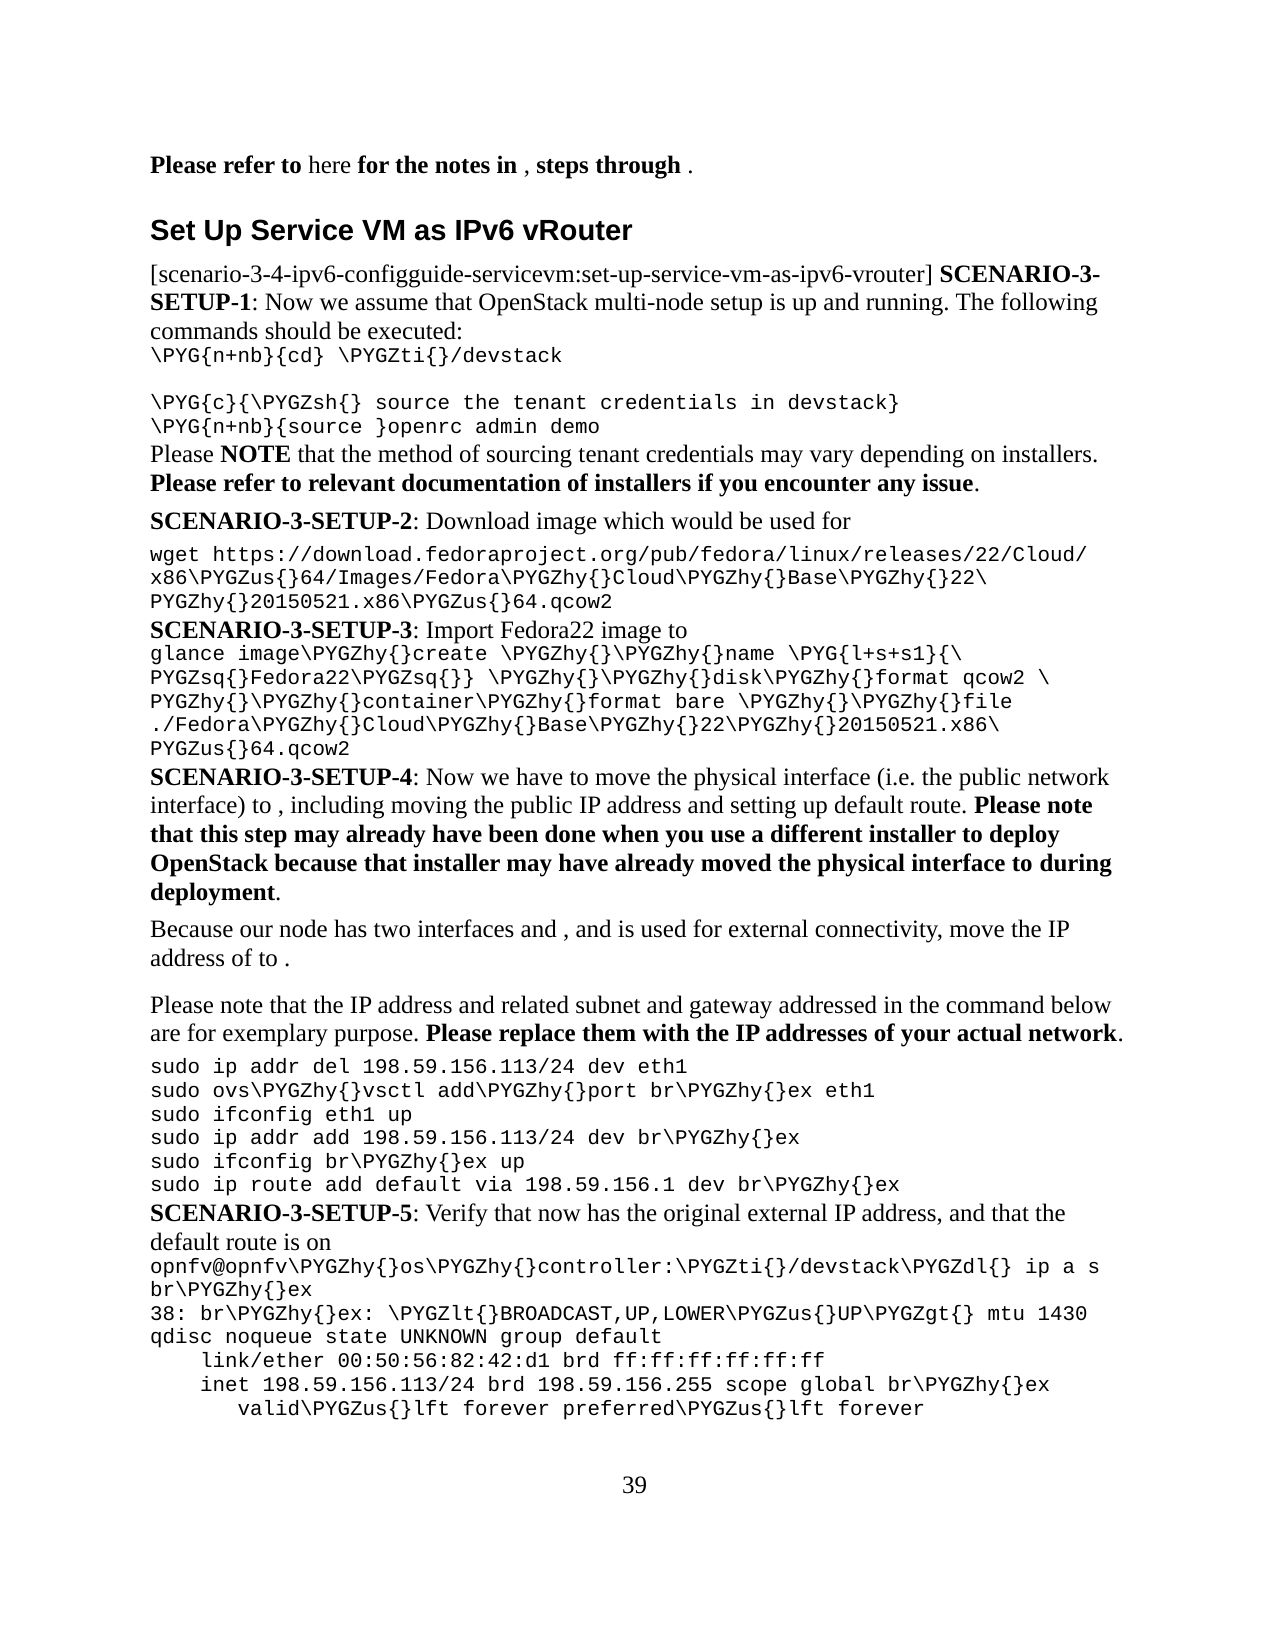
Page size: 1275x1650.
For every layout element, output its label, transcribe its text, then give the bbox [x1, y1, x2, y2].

subtitle Set Up Service VM as IPv6 vRouter [150, 213, 1125, 246]
text \PYG{n+nb}{source }openrc admin demo [150, 416, 1125, 439]
text SCENARIO-3-SETUP-2: Download image which would be used for [150, 506, 1125, 535]
text sudo ifconfig br\PYGZhy{}ex up [150, 1151, 1125, 1174]
text Please note that the IP address and related subnet and gateway addressed in the command below are for exemplary purpose. Please replace them with the IP addresses of your actual network. [150, 990, 1125, 1047]
text sudo ip addr add 198.59.156.113/24 dev br\PYGZhy{}ex [150, 1127, 1125, 1151]
text sudo ip addr del 198.59.156.113/24 dev eth1 [150, 1056, 1125, 1080]
text \PYG{n+nb}{cd} \PYGZti{}/devstack [150, 345, 1125, 369]
text sudo ifconfig eth1 up [150, 1103, 1125, 1127]
text 38: br\PYGZhy{}ex: \PYGZlt{}BROADCAST,UP,LOWER\PYGZus{}UP\PYGZgt{} mtu 1430 qdisc noqueue state UNKNOWN group default [150, 1303, 1125, 1350]
text glance image\PYGZhy{}create \PYGZhy{}\PYGZhy{}name \PYG{l+s+s1}{\PYGZsq{}Fedora22\PYGZsq{}} \PYGZhy{}\PYGZhy{}disk\PYGZhy{}format qcow2 \PYGZhy{}\PYGZhy{}container\PYGZhy{}format bare \PYGZhy{}\PYGZhy{}file ./Fedora\PYGZhy{}Cloud\PYGZhy{}Base\PYGZhy{}22\PYGZhy{}20150521.x86\PYGZus{}64.qcow2 [150, 643, 1125, 762]
text \PYG{c}{\PYGZsh{} source the tenant credentials in devstack} [150, 392, 1125, 416]
text valid\PYGZus{}lft forever preferred\PYGZus{}lft forever [150, 1397, 1125, 1421]
text link/ether 00:50:56:82:42:d1 brd ff:ff:ff:ff:ff:ff [150, 1350, 1125, 1374]
text sudo ovs\PYGZhy{}vsctl add\PYGZhy{}port br\PYGZhy{}ex eth1 [150, 1080, 1125, 1103]
text Please refer to here for the notes in , steps through . [150, 150, 1125, 179]
text Please NOTE that the method of sourcing tenant credentials may vary depending on installers. Please refer to relevant documentation of installers if you encounter any issue. [150, 439, 1125, 497]
text SCENARIO-3-SETUP-3: Import Fedora22 image to [150, 615, 1125, 643]
text inet 198.59.156.113/24 brd 198.59.156.255 scope global br\PYGZhy{}ex [150, 1374, 1125, 1397]
text [scenario-3-4-ipv6-configguide-servicevm:set-up-service-vm-as-ipv6-vrouter] SCENARIO-3-SETUP-1: Now we assume that OpenStack multi-node setup is up and running. The following commands should be executed: [150, 259, 1125, 345]
text SCENARIO-3-SETUP-4: Now we have to move the physical interface (i.e. the public network interface) to , including moving the public IP address and setting up default route. Please note that this step may already have been done when you use a different installer to deploy OpenStack because that installer may have already moved the physical interface to during deployment. [150, 762, 1125, 905]
text wget https://download.fedoraproject.org/pub/fedora/linux/releases/22/Cloud/x86\PYGZus{}64/Images/Fedora\PYGZhy{}Cloud\PYGZhy{}Base\PYGZhy{}22\PYGZhy{}20150521.x86\PYGZus{}64.qcow2 [150, 544, 1125, 615]
text sudo ip route add default via 198.59.156.1 dev br\PYGZhy{}ex [150, 1174, 1125, 1198]
text SCENARIO-3-SETUP-5: Verify that now has the original external IP address, and that the default route is on [150, 1198, 1125, 1256]
text Because our node has two interfaces and , and is used for external connectivity, move the IP address of to . [150, 914, 1125, 972]
text opnfv@opnfv\PYGZhy{}os\PYGZhy{}controller:\PYGZti{}/devstack\PYGZdl{} ip a s br\PYGZhy{}ex [150, 1256, 1125, 1303]
